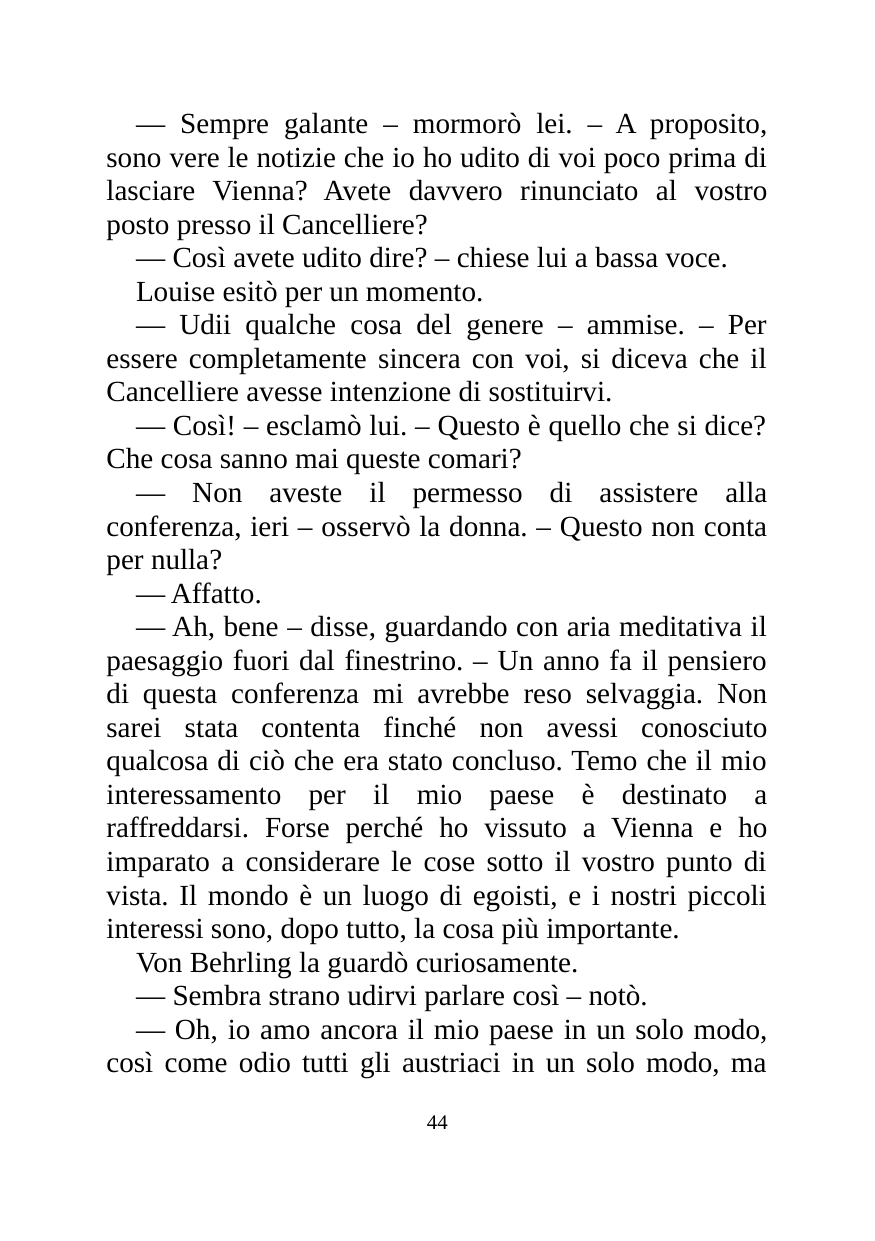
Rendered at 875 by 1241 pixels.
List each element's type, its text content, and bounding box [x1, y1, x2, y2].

text — Ah, bene – disse, guardando con aria meditativa il paesaggio fuori dal finestrino. – Un anno fa il pensiero di questa conferenza mi avrebbe reso selvaggia. Non sarei stata contenta finché non avessi conosciuto qualcosa di ciò che era stato concluso. Temo che il mio interessamento per il mio paese è destinato a raffreddarsi. Forse perché ho vissuto a Vienna e ho imparato a considerare le cose sotto il vostro punto di vista. Il mondo è un luogo di egoisti, e i nostri piccoli interessi sono, dopo tutto, la cosa più importante. [106, 609, 768, 945]
text — Sempre galante – mormorò lei. – A proposito, sono vere le notizie che io ho udito di voi poco prima di lasciare Vienna? Avete davvero rinunciato al vostro posto presso il Cancelliere? [106, 106, 768, 240]
text — Udii qualche cosa del genere – ammise. – Per essere completamente sincera con voi, si diceva che il Cancelliere avesse intenzione di sostituirvi. [106, 307, 768, 408]
text — Così! – esclamò lui. – Questo è quello che si dice? Che cosa sanno mai queste comari? [106, 408, 768, 475]
text Von Behrling la guardò curiosamente. [106, 945, 768, 978]
text Louise esitò per un momento. [106, 274, 768, 307]
text — Oh, io amo ancora il mio paese in un solo modo, così come odio tutti gli austriaci in un solo modo, ma [106, 1012, 768, 1079]
text — Non aveste il permesso di assistere alla conferenza, ieri – osservò la donna. – Questo non conta per nulla? [106, 475, 768, 576]
text — Sembra strano udirvi parlare così – notò. [106, 978, 768, 1012]
text — Affatto. [106, 576, 768, 609]
text — Così avete udito dire? – chiese lui a bassa voce. [106, 240, 768, 274]
